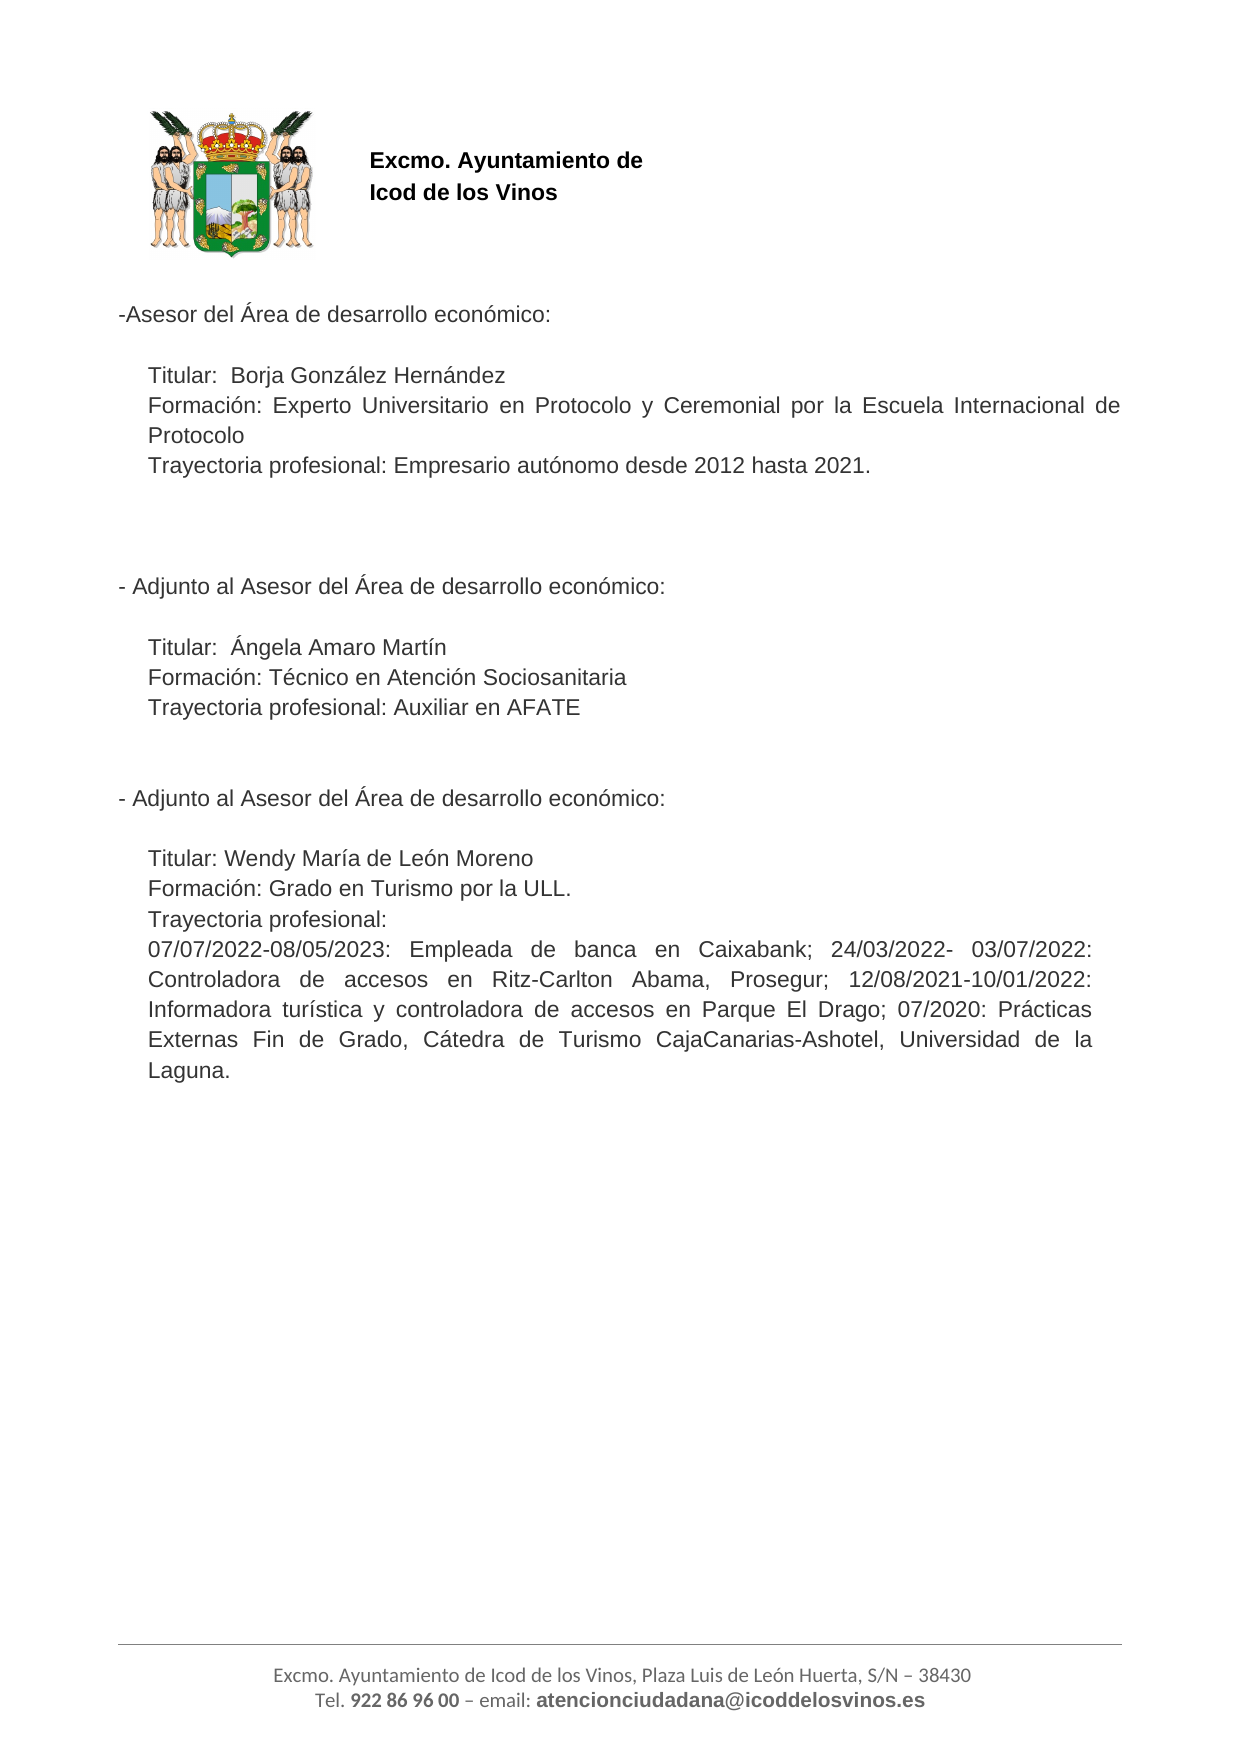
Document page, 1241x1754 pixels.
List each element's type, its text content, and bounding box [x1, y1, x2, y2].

picture [149, 110, 316, 260]
text 07/07/2022-08/05/2023: Empleada de banca en Caixabank; 24/03/2022- 03/07/2022: Controladora de accesos en Ritz-Carlton Abama, Prosegur; 12/08/2021-10/01/2022: Informadora turística y controladora de accesos en Parque El Drago; 07/2020: Prácticas Externas Fin de Grado, Cátedra de Turismo CajaCanarias-Ashotel, Universidad de la Laguna. [148, 936, 1093, 1083]
text Formación: Experto Universitario en Protocolo y Ceremonial por la Escuela Internacional de Protocolo [148, 392, 1122, 449]
text - Adjunto al Asesor del Área de desarrollo económico: [118, 785, 1122, 811]
text - Adjunto al Asesor del Área de desarrollo económico: [118, 573, 1122, 600]
text Titular: Wendy María de León Moreno [148, 845, 1122, 872]
text Formación: Grado en Turismo por la ULL. [148, 875, 1122, 902]
text Titular: Ángela Amaro Martín [148, 634, 1122, 660]
text Titular: Borja González Hernández [148, 362, 1122, 388]
text -Asesor del Área de desarrollo económico: [118, 301, 1122, 328]
text Formación: Técnico en Atención Sociosanitaria [148, 664, 1122, 690]
text Trayectoria profesional: Empresario autónomo desde 2012 hasta 2021. [148, 452, 1122, 479]
text Trayectoria profesional: Auxiliar en AFATE [148, 694, 1122, 721]
text Trayectoria profesional: [148, 906, 1093, 932]
